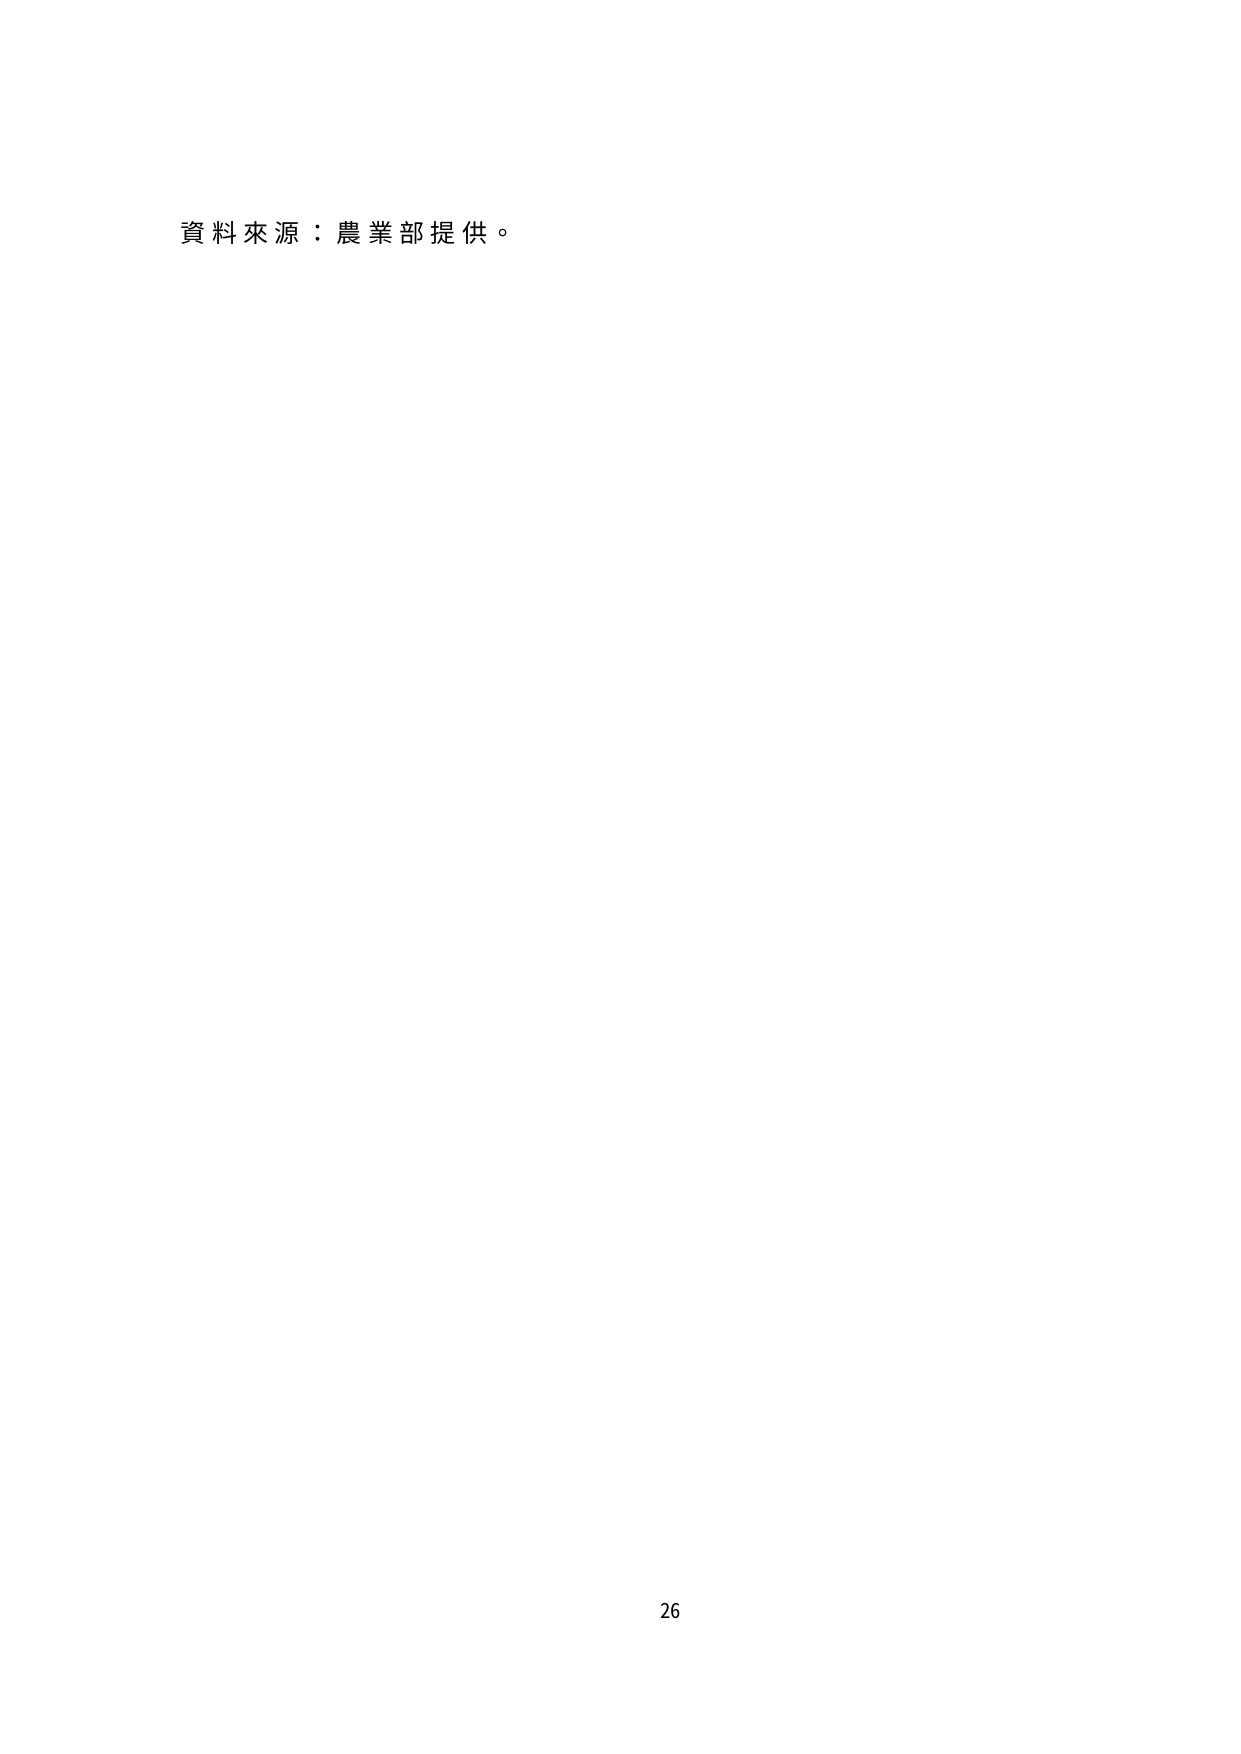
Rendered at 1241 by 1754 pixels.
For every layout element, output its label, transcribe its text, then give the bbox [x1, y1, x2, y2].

text 資料來源：農業部提供。 [177, 189, 1063, 252]
